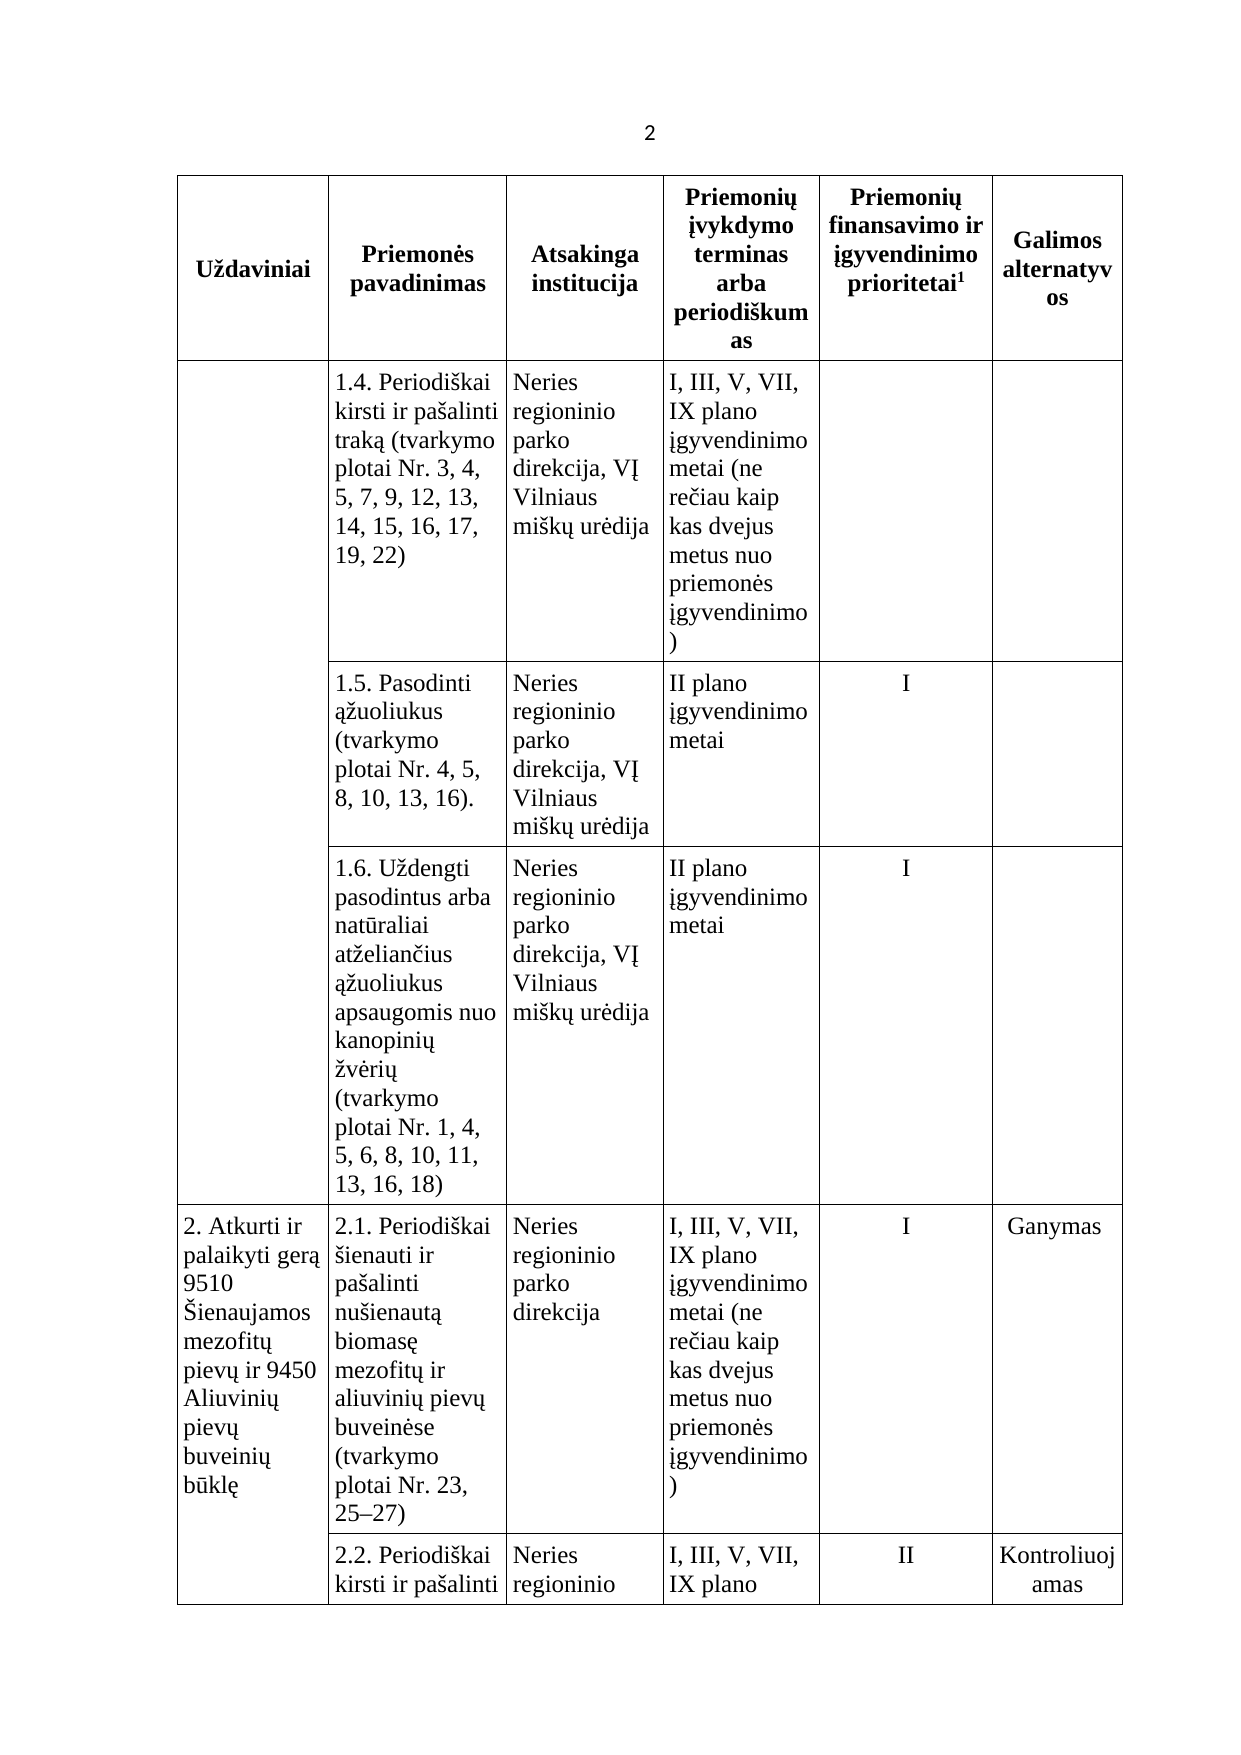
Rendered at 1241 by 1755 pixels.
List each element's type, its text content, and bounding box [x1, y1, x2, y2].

table_cell I [820, 847, 992, 1204]
table_cell 2. Atkurti ir palaikyti gerą 9510 Šienaujamos mezofitų pievų ir 9450 Aliuvinių pievų buveinių būklę [178, 1205, 328, 1604]
table_cell 1.5. Pasodinti ąžuoliukus (tvarkymo plotai Nr. 4, 5, 8, 10, 13, 16). [329, 662, 506, 846]
table_header Galimos alternatyvos [993, 176, 1122, 360]
table_cell [993, 662, 1122, 846]
table_cell Neries regioninio parko direkcija, VĮ Vilniaus miškų urėdija [507, 361, 663, 661]
table_cell II [820, 1534, 992, 1604]
table_cell [993, 847, 1122, 1204]
table_cell 1.6. Uždengti pasodintus arba natūraliai atželiančius ąžuoliukus apsaugomis nuo kanopinių žvėrių (tvarkymo plotai Nr. 1, 4, 5, 6, 8, 10, 11, 13, 16, 18) [329, 847, 506, 1204]
table_cell 2.1. Periodiškai šienauti ir pašalinti nušienautą biomasę mezofitų ir aliuvinių pievų buveinėse (tvarkymo plotai Nr. 23, 25–27) [329, 1205, 506, 1533]
table_cell Kontroliuojamas [993, 1534, 1122, 1604]
table_cell Neries regioninio parko direkcija, VĮ Vilniaus miškų urėdija [507, 847, 663, 1204]
table_cell [993, 361, 1122, 661]
table_cell II plano įgyvendinimo metai [664, 847, 819, 1204]
table_cell I, III, V, VII, IX plano įgyvendinimo metai (ne rečiau kaip kas dvejus metus nuo priemonės įgyvendinimo) [664, 1205, 819, 1533]
table_cell I [820, 662, 992, 846]
table_cell I [820, 1205, 992, 1533]
table_header Priemonių finansavimo ir įgyvendinimo prioritetai1 [820, 176, 992, 360]
table_cell [178, 361, 328, 1204]
table_cell Neries regioninio parko direkcija, VĮ Vilniaus miškų urėdija [507, 662, 663, 846]
table_cell Ganymas [993, 1205, 1122, 1533]
table_cell I, III, V, VII, IX plano [664, 1534, 819, 1604]
table_cell Neries regioninio parko direkcija [507, 1205, 663, 1533]
table_header Priemonės pavadinimas [329, 176, 506, 360]
table_cell 2.2. Periodiškai kirsti ir pašalinti [329, 1534, 506, 1604]
table_cell II plano įgyvendinimo metai [664, 662, 819, 846]
table_cell Neries regioninio [507, 1534, 663, 1604]
table_cell [820, 361, 992, 661]
table_cell 1.4. Periodiškai kirsti ir pašalinti traką (tvarkymo plotai Nr. 3, 4, 5, 7, 9, 12, 13, 14, 15, 16, 17, 19, 22) [329, 361, 506, 661]
table_cell I, III, V, VII, IX plano įgyvendinimo metai (ne rečiau kaip kas dvejus metus nuo priemonės įgyvendinimo) [664, 361, 819, 661]
table_header Atsakinga institucija [507, 176, 663, 360]
table_header Uždaviniai [178, 176, 328, 360]
table_header Priemonių įvykdymo terminas arba periodiškumas [664, 176, 819, 360]
